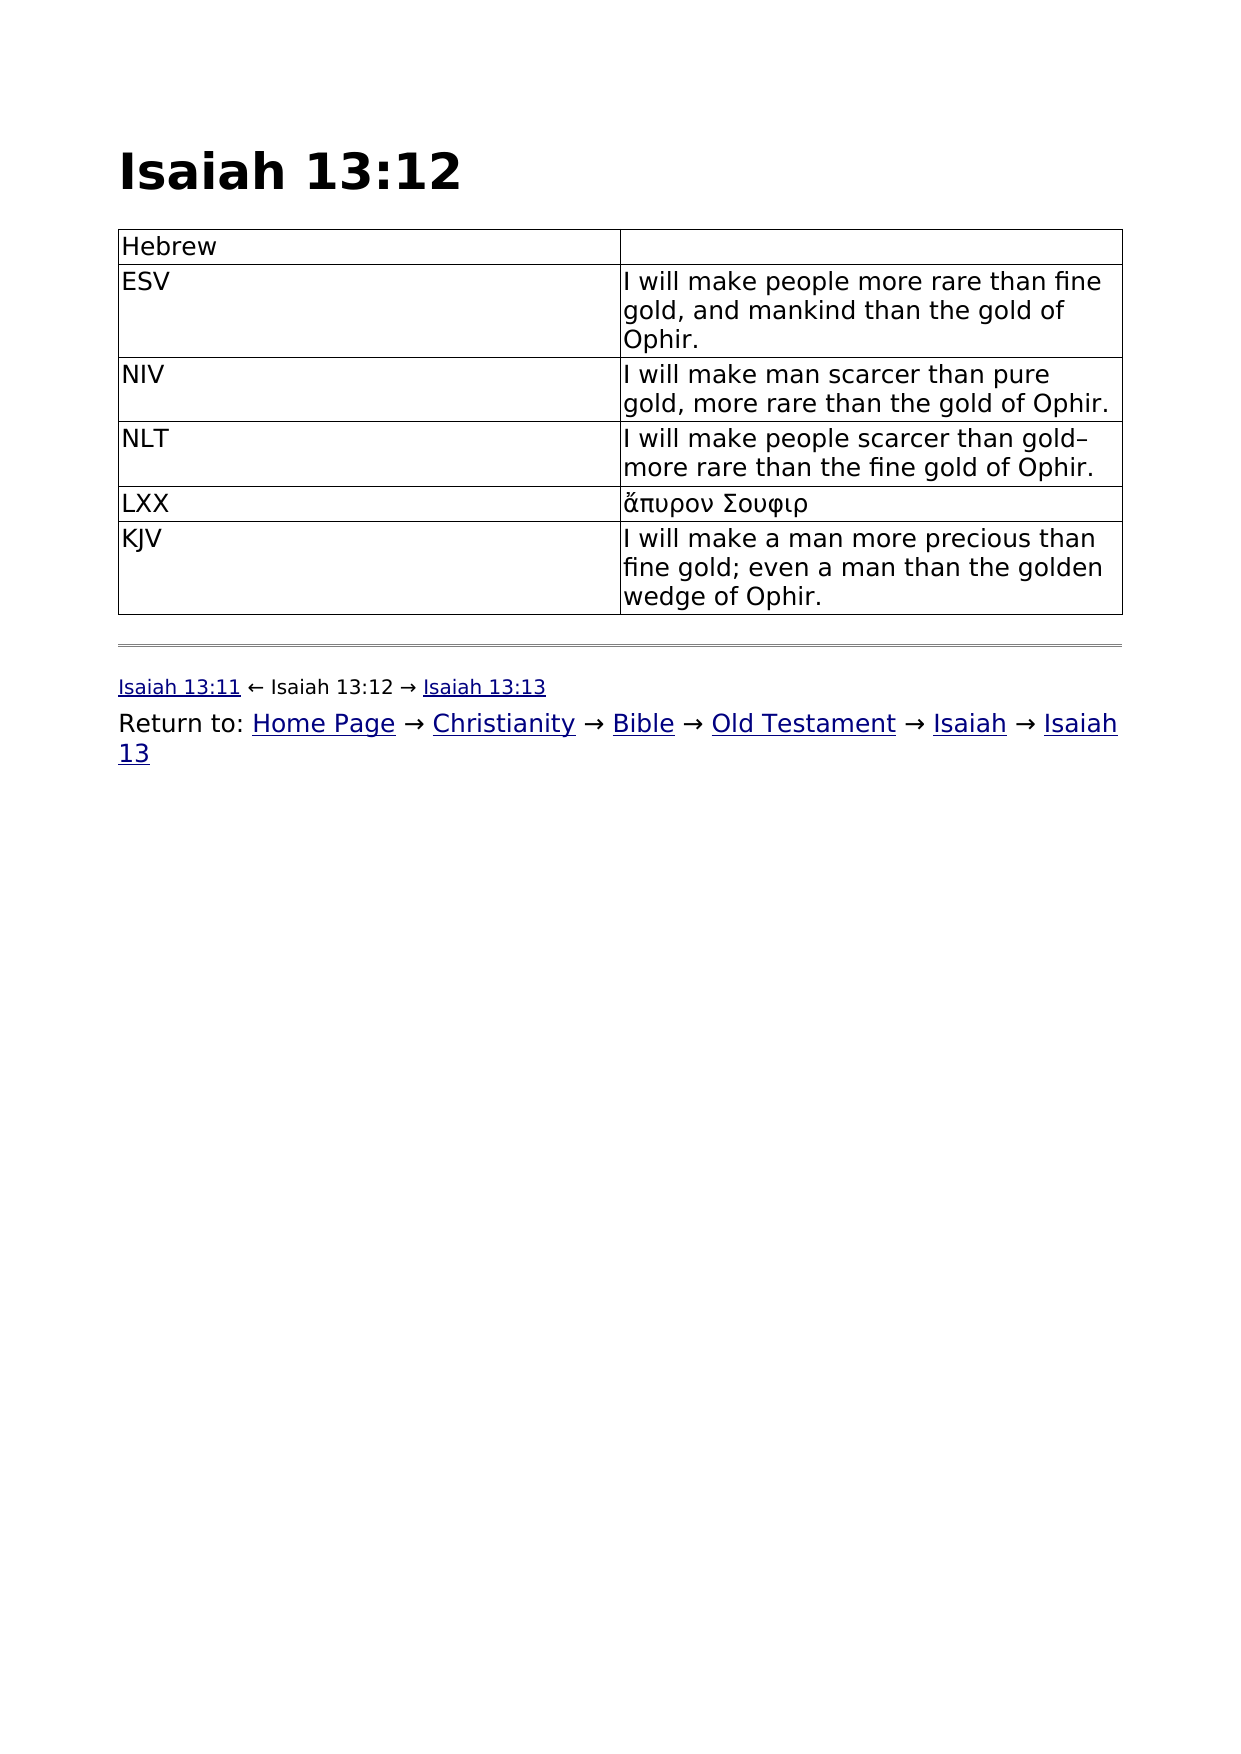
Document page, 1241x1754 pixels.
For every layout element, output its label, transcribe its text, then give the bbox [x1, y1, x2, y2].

table_cell KJV [119, 522, 620, 614]
table_cell LXX [119, 487, 620, 521]
table_cell I will make people scarcer than gold– more rare than the fine gold of Ophir. [621, 422, 1122, 486]
subtitle Isaiah 13:12 [118, 143, 1122, 201]
table_cell NLT [119, 422, 620, 486]
table_cell ESV [119, 265, 620, 357]
table_cell I will make people more rare than fine gold, and mankind than the gold of Ophir. [621, 265, 1122, 357]
table_cell ἄπυρον Σουφιρ [621, 487, 1122, 521]
text Isaiah 13:11 ← Isaiah 13:12 → Isaiah 13:13 [118, 676, 1122, 709]
table_header [621, 230, 1122, 264]
table_cell I will make man scarcer than pure gold, more rare than the gold of Ophir. [621, 358, 1122, 421]
text Return to: Home Page → Christianity → Bible → Old Testament → Isaiah → Isaiah 13 [118, 709, 1122, 768]
table_cell I will make a man more precious than fine gold; even a man than the golden wedge of Ophir. [621, 522, 1122, 614]
table_header Hebrew [119, 230, 620, 264]
table_cell NIV [119, 358, 620, 421]
